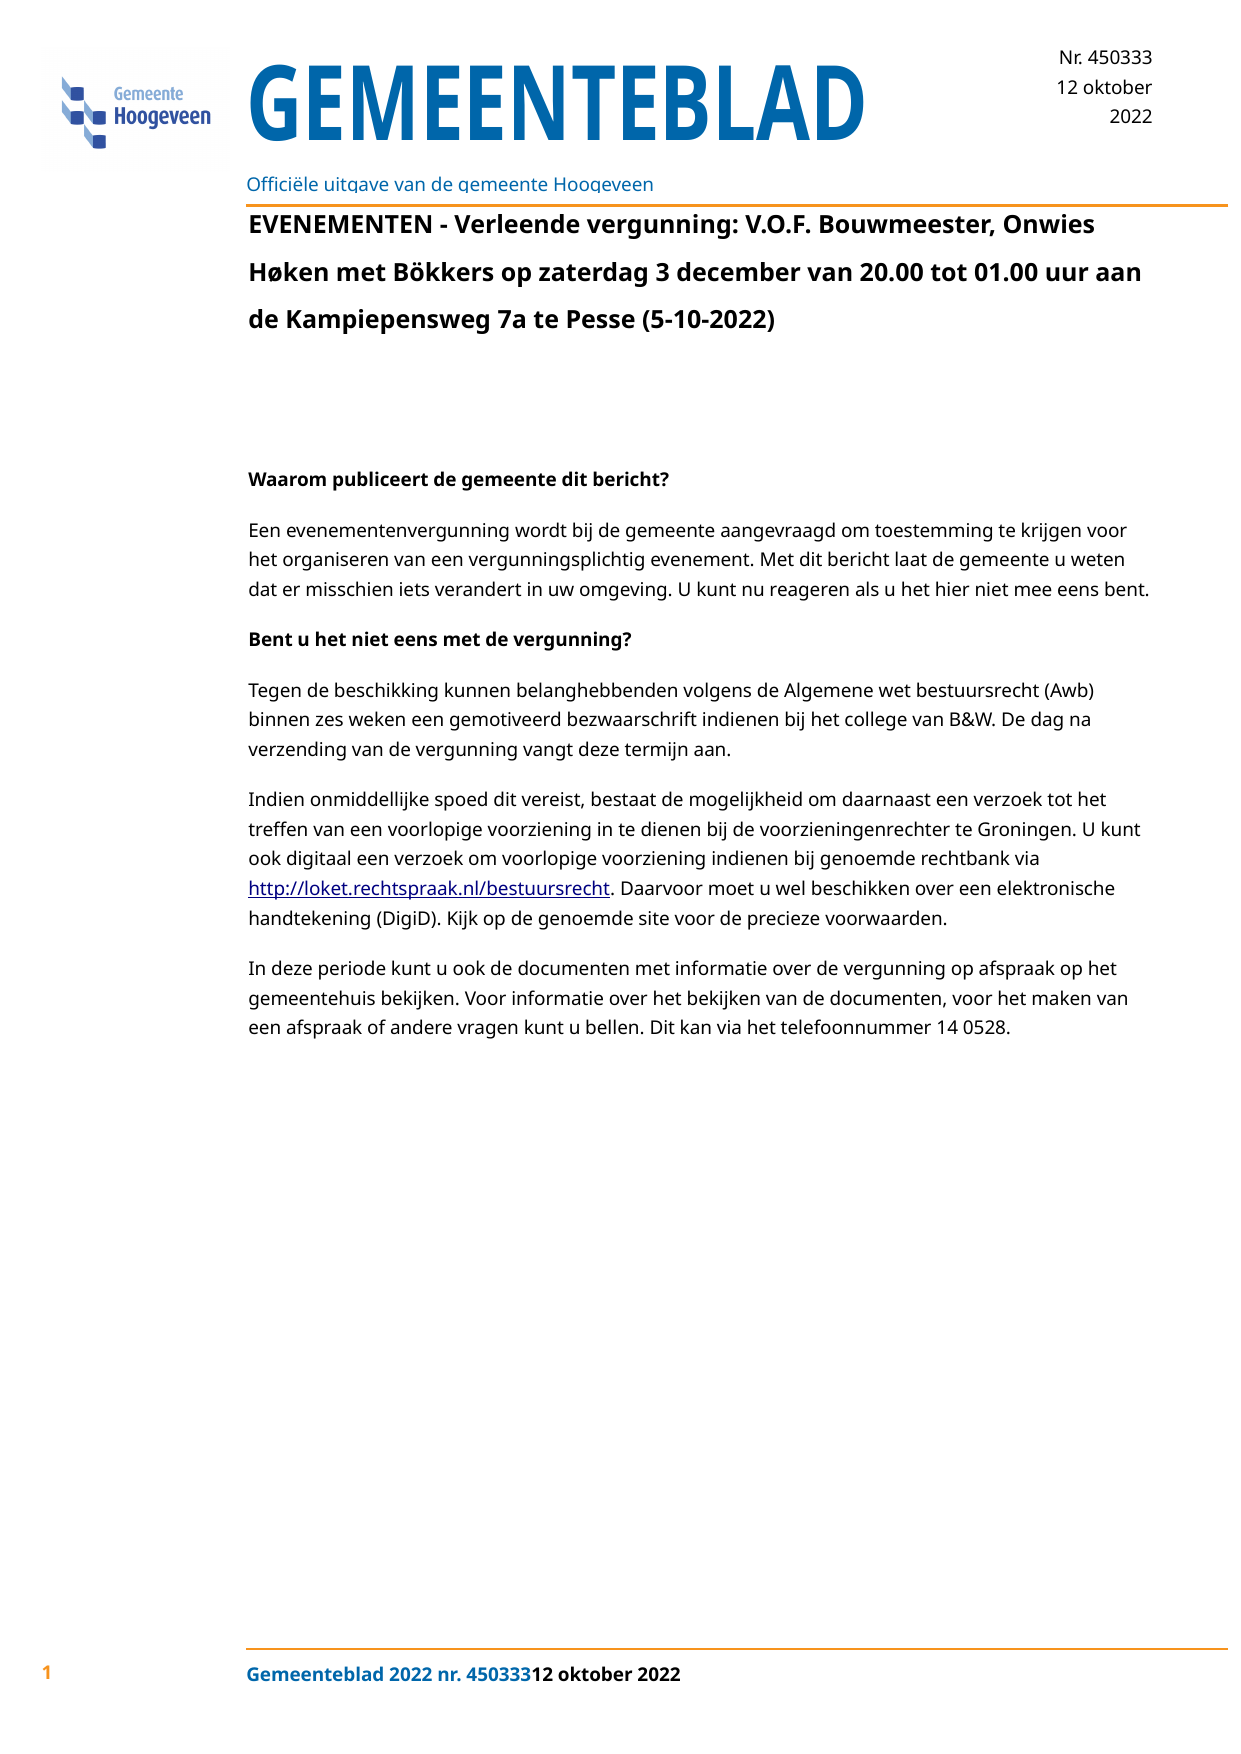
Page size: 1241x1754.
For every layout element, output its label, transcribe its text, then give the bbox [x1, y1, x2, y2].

text Tegen de beschikking kunnen belanghebbenden volgens de Algemene wet bestuursrecht (Awb) binnen zes weken een gemotiveerd bezwaarschrift indienen bij het college van B&W. De dag na verzending van de vergunning vangt deze termijn aan. [248, 677, 1152, 762]
text In deze periode kunt u ook de documenten met informatie over de vergunning op afspraak op het gemeentehuis bekijken. Voor informatie over het bekijken van de documenten, voor het maken van een afspraak of andere vragen kunt u bellen. Dit kan via het telefoonnummer 14 0528. [248, 955, 1152, 1040]
text EVENEMENTEN - Verleende vergunning: V.O.F. Bouwmeester, Onwies Høken met Bökkers op zaterdag 3 december van 20.00 tot 01.00 uur aan de Kampiepensweg 7a te Pesse (5-10-2022) [248, 207, 1152, 336]
text Waarom publiceert de gemeente dit bericht? [248, 466, 1152, 492]
text Indien onmiddellijke spoed dit vereist, bestaat de mogelijkheid om daarnaast een verzoek tot het treffen van een voorlopige voorziening in te dienen bij de voorzieningenrechter te Groningen. U kunt ook digitaal een verzoek om voorlopige voorziening indienen bij genoemde rechtbank via http://loket.rechtspraak.nl/bestuursrecht. Daarvoor moet u wel beschikken over een elektronische handtekening (DigiD). Kijk op de genoemde site voor de precieze voorwaarden. [248, 786, 1152, 930]
text Bent u het niet eens met de vergunning? [248, 626, 1152, 652]
text Een evenementenvergunning wordt bij de gemeente aangevraagd om toestemming te krijgen voor het organiseren van een vergunningsplichtig evenement. Met dit bericht laat de gemeente u weten dat er misschien iets verandert in uw omgeving. U kunt nu reageren als u het hier niet mee eens bent. [248, 517, 1152, 602]
picture [41, 47, 231, 172]
